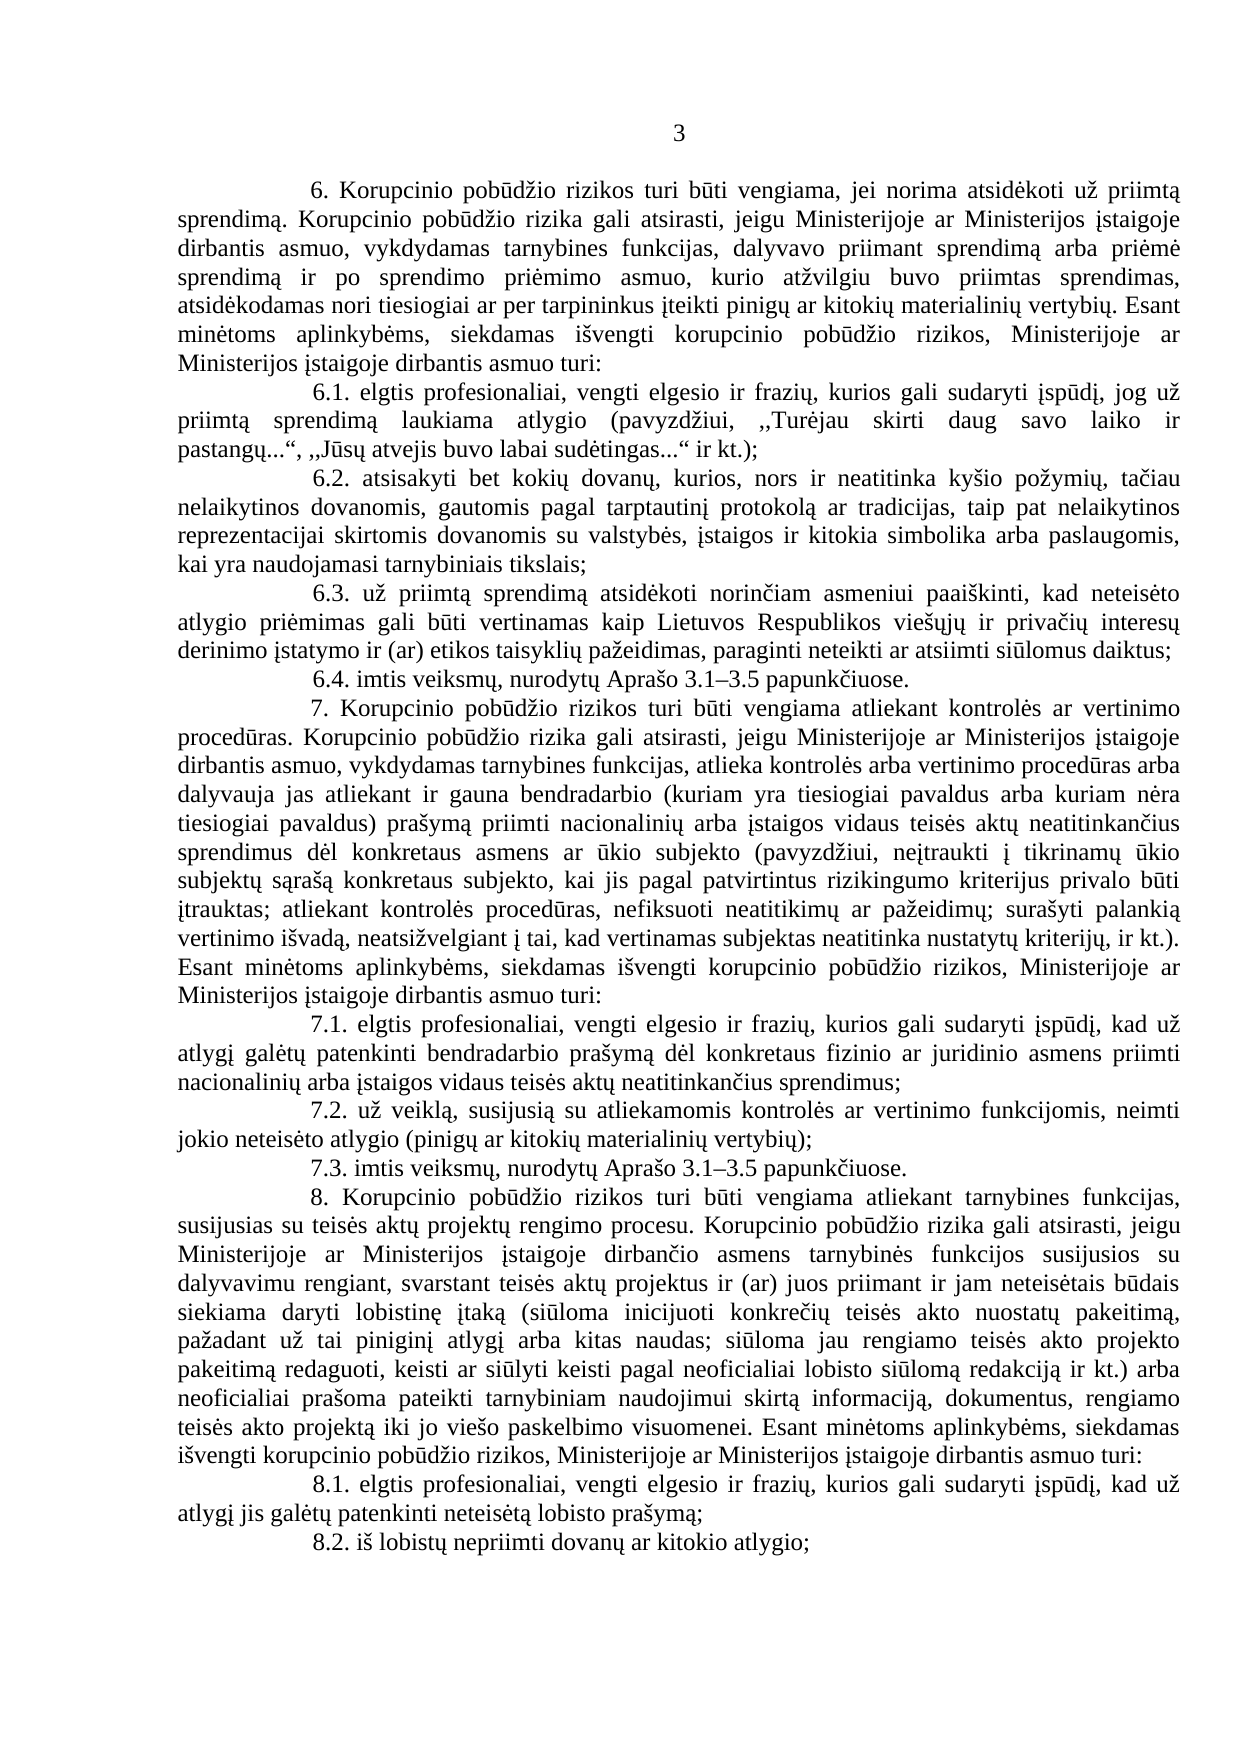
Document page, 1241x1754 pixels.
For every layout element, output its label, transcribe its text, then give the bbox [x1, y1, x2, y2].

text 6.3. už priimtą sprendimą atsidėkoti norinčiam asmeniui paaiškinti, kad neteisėto atlygio priėmimas gali būti vertinamas kaip Lietuvos Respublikos viešųjų ir privačių interesų derinimo įstatymo ir (ar) etikos taisyklių pažeidimas, paraginti neteikti ar atsiimti siūlomus daiktus; [177, 578, 1181, 664]
text 7.2. už veiklą, susijusią su atliekamomis kontrolės ar vertinimo funkcijomis, neimti jokio neteisėto atlygio (pinigų ar kitokių materialinių vertybių); [177, 1096, 1181, 1153]
text 6.1. elgtis profesionaliai, vengti elgesio ir frazių, kurios gali sudaryti įspūdį, jog už priimtą sprendimą laukiama atlygio (pavyzdžiui, ,,Turėjau skirti daug savo laiko ir pastangų...“, ,,Jūsų atvejis buvo labai sudėtingas...“ ir kt.); [177, 377, 1181, 463]
text 6.4. imtis veiksmų, nurodytų Aprašo 3.1–3.5 papunkčiuose. [177, 664, 1181, 693]
text 7.1. elgtis profesionaliai, vengti elgesio ir frazių, kurios gali sudaryti įspūdį, kad už atlygį galėtų patenkinti bendradarbio prašymą dėl konkretaus fizinio ar juridinio asmens priimti nacionalinių arba įstaigos vidaus teisės aktų neatitinkančius sprendimus; [177, 1009, 1181, 1096]
text 6.2. atsisakyti bet kokių dovanų, kurios, nors ir neatitinka kyšio požymių, tačiau nelaikytinos dovanomis, gautomis pagal tarptautinį protokolą ar tradicijas, taip pat nelaikytinos reprezentacijai skirtomis dovanomis su valstybės, įstaigos ir kitokia simbolika arba paslaugomis, kai yra naudojamasi tarnybiniais tikslais; [177, 463, 1181, 578]
text 8. Korupcinio pobūdžio rizikos turi būti vengiama atliekant tarnybines funkcijas, susijusias su teisės aktų projektų rengimo procesu. Korupcinio pobūdžio rizika gali atsirasti, jeigu Ministerijoje ar Ministerijos įstaigoje dirbančio asmens tarnybinės funkcijos susijusios su dalyvavimu rengiant, svarstant teisės aktų projektus ir (ar) juos priimant ir jam neteisėtais būdais siekiama daryti lobistinę įtaką (siūloma inicijuoti konkrečių teisės akto nuostatų pakeitimą, pažadant už tai piniginį atlygį arba kitas naudas; siūloma jau rengiamo teisės akto projekto pakeitimą redaguoti, keisti ar siūlyti keisti pagal neoficialiai lobisto siūlomą redakciją ir kt.) arba neoficialiai prašoma pateikti tarnybiniam naudojimui skirtą informaciją, dokumentus, rengiamo teisės akto projektą iki jo viešo paskelbimo visuomenei. Esant minėtoms aplinkybėms, siekdamas išvengti korupcinio pobūdžio rizikos, Ministerijoje ar Ministerijos įstaigoje dirbantis asmuo turi: [177, 1182, 1181, 1469]
text 6. Korupcinio pobūdžio rizikos turi būti vengiama, jei norima atsidėkoti už priimtą sprendimą. Korupcinio pobūdžio rizika gali atsirasti, jeigu Ministerijoje ar Ministerijos įstaigoje dirbantis asmuo, vykdydamas tarnybines funkcijas, dalyvavo priimant sprendimą arba priėmė sprendimą ir po sprendimo priėmimo asmuo, kurio atžvilgiu buvo priimtas sprendimas, atsidėkodamas nori tiesiogiai ar per tarpininkus įteikti pinigų ar kitokių materialinių vertybių. Esant minėtoms aplinkybėms, siekdamas išvengti korupcinio pobūdžio rizikos, Ministerijoje ar Ministerijos įstaigoje dirbantis asmuo turi: [177, 176, 1181, 377]
text 7. Korupcinio pobūdžio rizikos turi būti vengiama atliekant kontrolės ar vertinimo procedūras. Korupcinio pobūdžio rizika gali atsirasti, jeigu Ministerijoje ar Ministerijos įstaigoje dirbantis asmuo, vykdydamas tarnybines funkcijas, atlieka kontrolės arba vertinimo procedūras arba dalyvauja jas atliekant ir gauna bendradarbio (kuriam yra tiesiogiai pavaldus arba kuriam nėra tiesiogiai pavaldus) prašymą priimti nacionalinių arba įstaigos vidaus teisės aktų neatitinkančius sprendimus dėl konkretaus asmens ar ūkio subjekto (pavyzdžiui, neįtraukti į tikrinamų ūkio subjektų sąrašą konkretaus subjekto, kai jis pagal patvirtintus rizikingumo kriterijus privalo būti įtrauktas; atliekant kontrolės procedūras, nefiksuoti neatitikimų ar pažeidimų; surašyti palankią vertinimo išvadą, neatsižvelgiant į tai, kad vertinamas subjektas neatitinka nustatytų kriterijų, ir kt.). Esant minėtoms aplinkybėms, siekdamas išvengti korupcinio pobūdžio rizikos, Ministerijoje ar Ministerijos įstaigoje dirbantis asmuo turi: [177, 693, 1181, 1009]
text 8.1. elgtis profesionaliai, vengti elgesio ir frazių, kurios gali sudaryti įspūdį, kad už atlygį jis galėtų patenkinti neteisėtą lobisto prašymą; [177, 1469, 1181, 1527]
text 7.3. imtis veiksmų, nurodytų Aprašo 3.1–3.5 papunkčiuose. [177, 1153, 1181, 1182]
text 8.2. iš lobistų nepriimti dovanų ar kitokio atlygio; [177, 1527, 1181, 1556]
